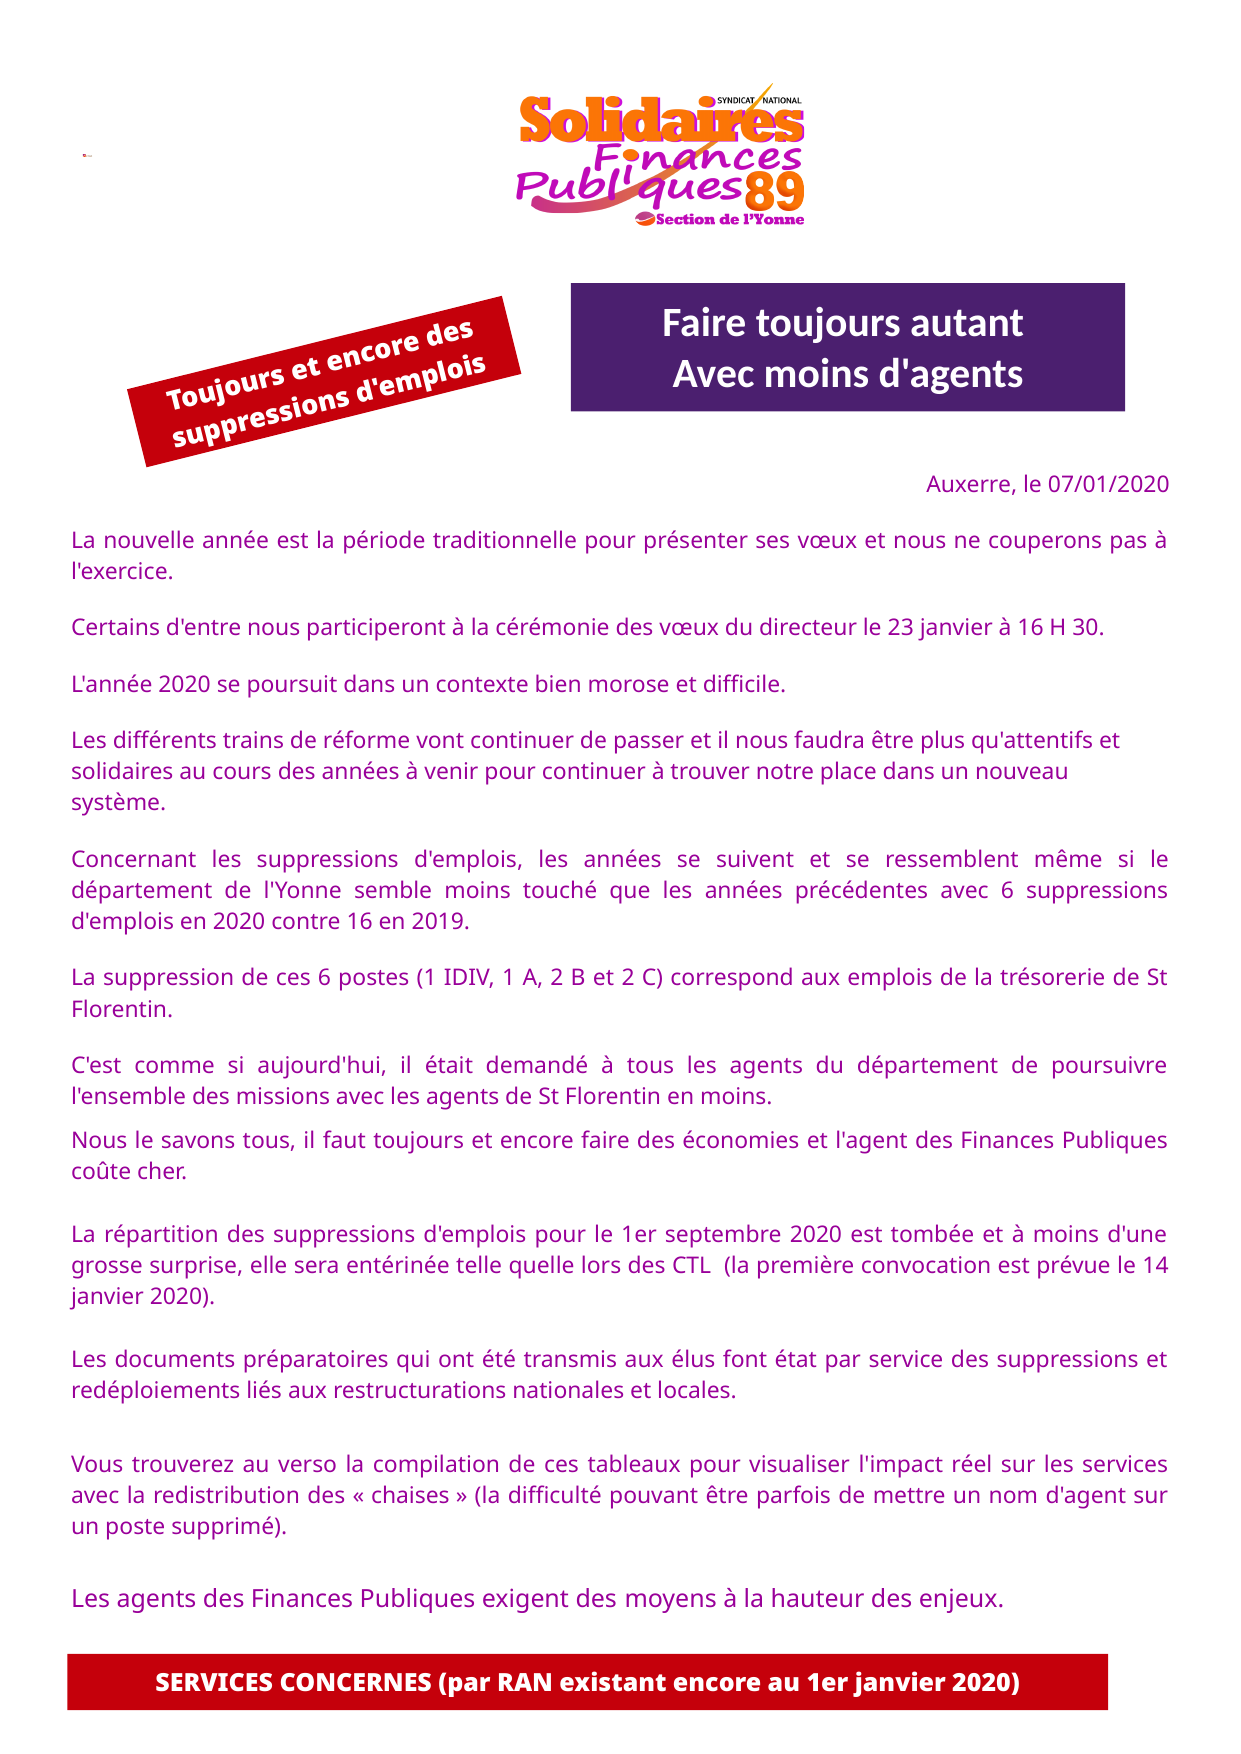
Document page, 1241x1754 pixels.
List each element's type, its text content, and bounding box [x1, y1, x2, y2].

subtitle C'est comme si aujourd'hui, il était demandé à tous les agents du département de poursuivre l'ensemble des missions avec les agents de St Florentin en moins. [71, 1049, 1169, 1111]
text Les documents préparatoires qui ont été transmis aux élus font état par service des suppressions et redéploiements liés aux restructurations nationales et locales. [71, 1342, 1169, 1405]
text La répartition des suppressions d'emplois pour le 1er septembre 2020 est tombée et à moins d'une grosse surprise, elle sera entérinée telle quelle lors des CTL (la première convocation est prévue le 14 janvier 2020). [71, 1217, 1169, 1311]
subtitle L'année 2020 se poursuit dans un contexte bien morose et difficile. [71, 667, 1169, 699]
text Vous trouverez au verso la compilation de ces tableaux pour visualiser l'impact réel sur les services avec la redistribution des « chaises » (la difficulté pouvant être parfois de mettre un nom d'agent sur un poste supprimé). [71, 1448, 1169, 1541]
text Les agents des Finances Publiques exigent des moyens à la hauteur des enjeux. [71, 1578, 1169, 1615]
text Nous le savons tous, il faut toujours et encore faire des économies et l'agent des Finances Publiques coûte cher. [71, 1124, 1169, 1186]
subtitle Auxerre, le 07/01/2020 [71, 283, 1169, 499]
subtitle Concernant les suppressions d'emplois, les années se suivent et se ressemblent même si le département de l'Yonne semble moins touché que les années précédentes avec 6 suppressions d'emplois en 2020 contre 16 en 2019. [71, 842, 1169, 936]
picture [516, 83, 805, 227]
subtitle Les différents trains de réforme vont continuer de passer et il nous faudra être plus qu'attentifs et solidaires au cours des années à venir pour continuer à trouver notre place dans un nouveau système. [71, 724, 1169, 817]
subtitle La suppression de ces 6 postes (1 IDIV, 1 A, 2 B et 2 C) correspond aux emplois de la trésorerie de St Florentin. [71, 961, 1169, 1024]
subtitle La nouvelle année est la période traditionnelle pour présenter ses vœux et nous ne couperons pas à l'exercice. [71, 524, 1169, 586]
subtitle Certains d'entre nous participeront à la cérémonie des vœux du directeur le 23 janvier à 16 H 30. [71, 611, 1169, 642]
